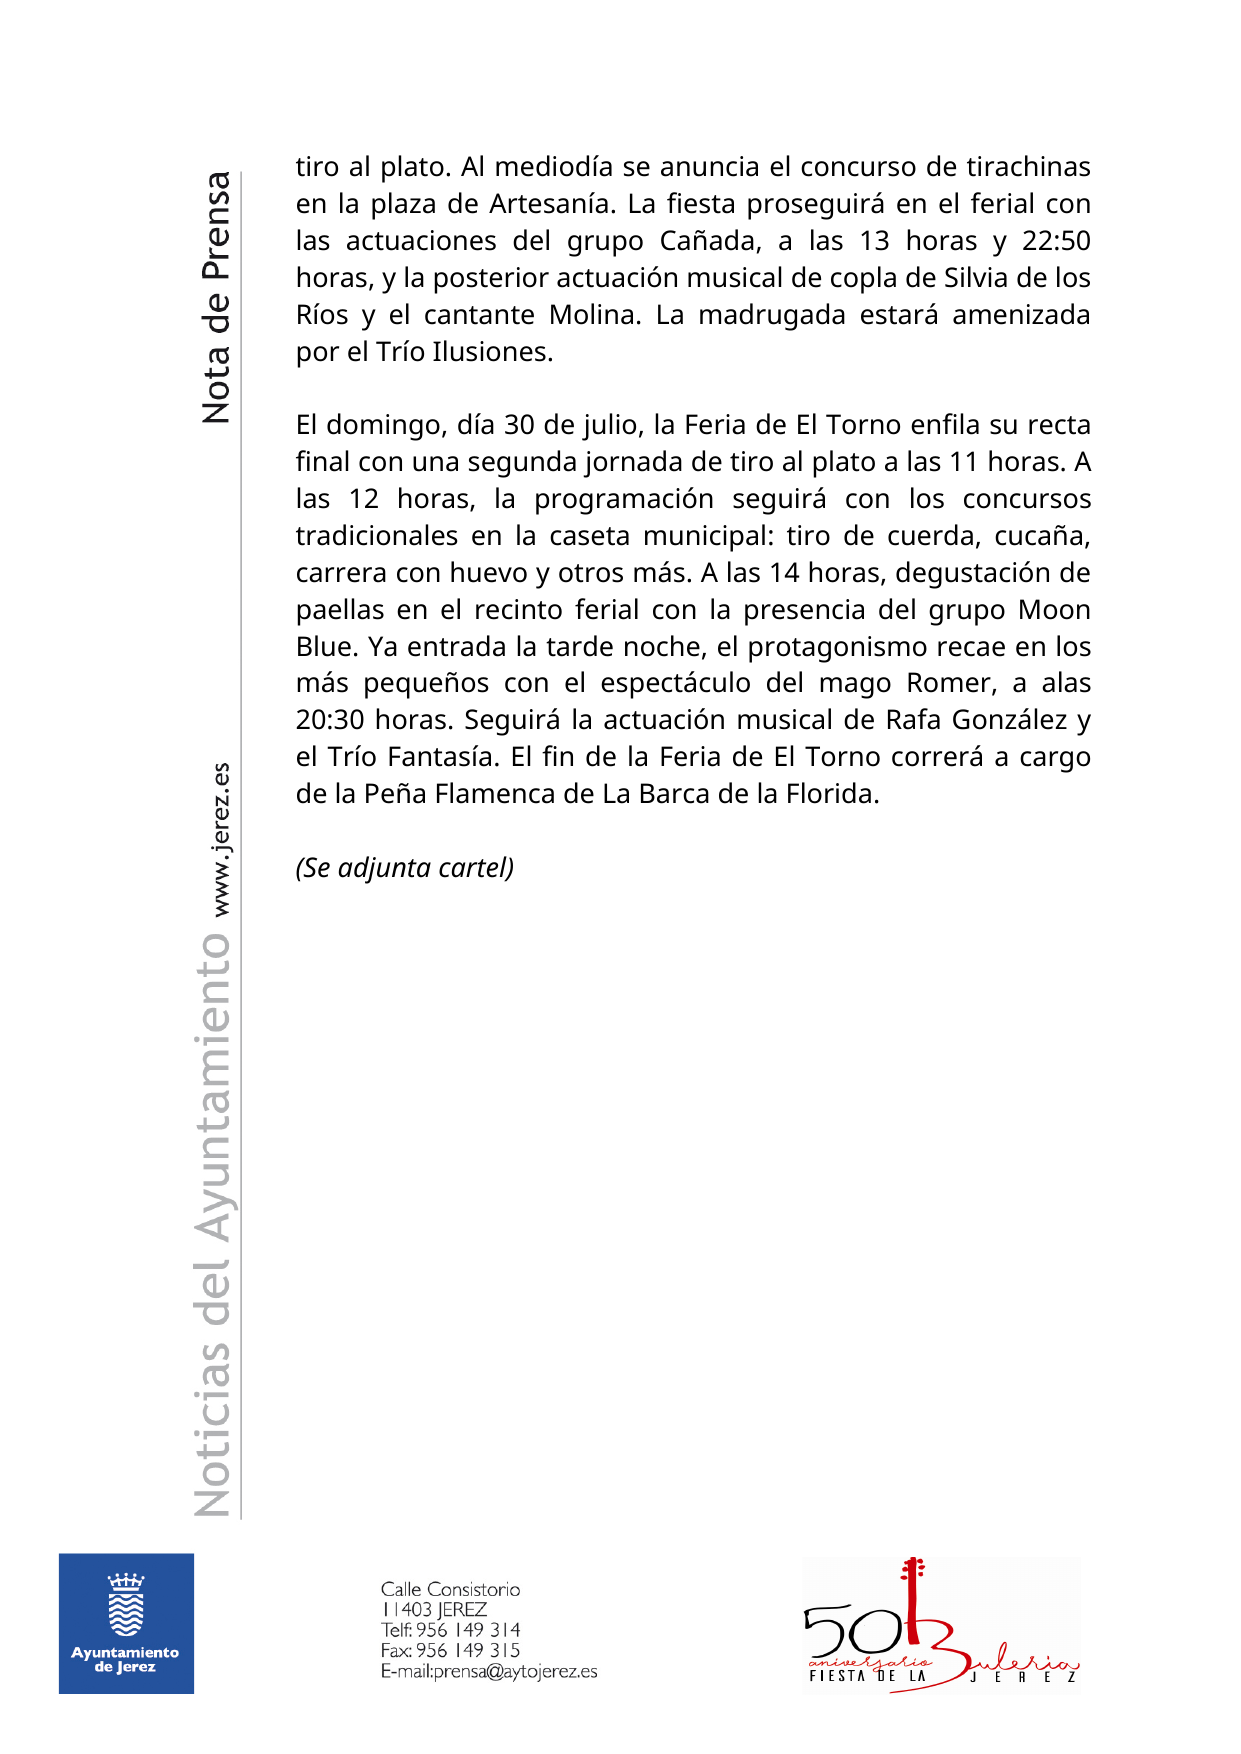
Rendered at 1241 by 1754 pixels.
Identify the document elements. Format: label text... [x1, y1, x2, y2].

text (Se adjunta cartel) [295, 848, 1092, 885]
picture [58, 170, 242, 1694]
picture [802, 1557, 1081, 1695]
text tiro al plato. Al mediodía se anuncia el concurso de tirachinas en la plaza de Artesanía. La fiesta proseguirá en el ferial con las actuaciones del grupo Cañada, a las 13 horas y 22:50 horas, y la posterior actuación musical de copla de Silvia de los Ríos y el cantante Molina. La madrugada estará amenizada por el Trío Ilusiones. [295, 148, 1092, 369]
text El domingo, día 30 de julio, la Feria de El Torno enfila su recta final con una segunda jornada de tiro al plato a las 11 horas. A las 12 horas, la programación seguirá con los concursos tradicionales en la caseta municipal: tiro de cuerda, cucaña, carrera con huevo y otros más. A las 14 horas, degustación de paellas en el recinto ferial con la presencia del grupo Moon Blue. Ya entrada la tarde noche, el protagonismo recae en los más pequeños con el espectáculo del mago Romer, a alas 20:30 horas. Seguirá la actuación musical de Rafa González y el Trío Fantasía. El fin de la Feria de El Torno correrá a cargo de la Peña Flamenca de La Barca de la Florida. [295, 406, 1092, 811]
picture [295, 1578, 649, 1683]
